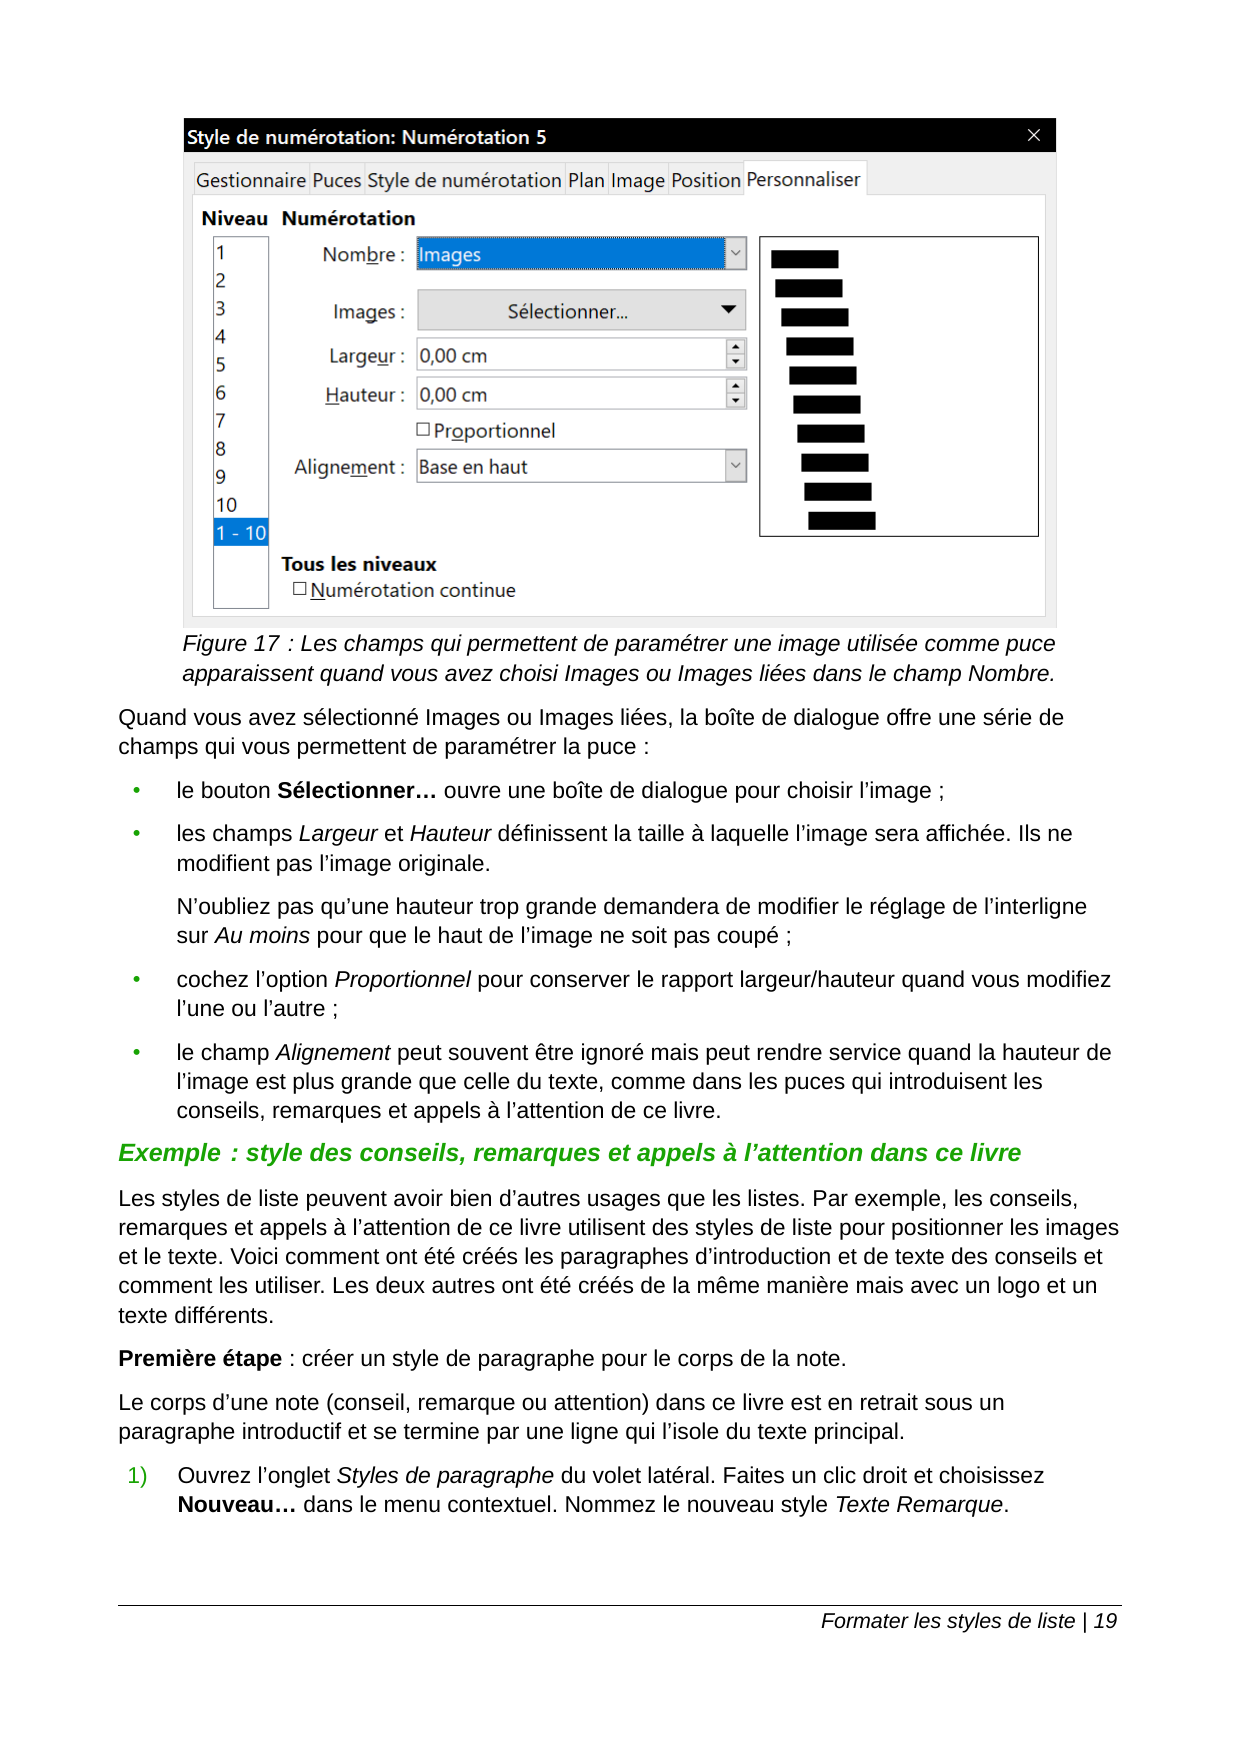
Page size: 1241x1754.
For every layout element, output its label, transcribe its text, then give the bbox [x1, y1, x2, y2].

subtitle Exemple : style des conseils, remarques et appels à l’attention dans ce livre [118, 1138, 1122, 1168]
list Ouvrez l’onglet Styles de paragraphe du volet latéral. Faites un clic droit et choisissez Nouveau… dans le menu contextuel. Nommez le nouveau style Texte Remarque. [148, 1459, 1122, 1518]
text Quand vous avez sélectionné Images ou Images liées, la boîte de dialogue offre une série de champs qui vous permettent de paramétrer la puce : [118, 701, 1122, 759]
text Le corps d’une note (conseil, remarque ou attention) dans ce livre est en retrait sous un paragraphe introductif et se termine par une ligne qui l’isole du texte principal. [118, 1386, 1122, 1445]
text Première étape : créer un style de paragraphe pour le corps de la note. [118, 1343, 1122, 1372]
list cochez l’option Proportionnel pour conserver le rapport largeur/hauteur quand vous modifiez l’une ou l’autre ; [133, 963, 1122, 1022]
text Figure 17 : Les champs qui permettent de paramétrer une image utilisée comme puce apparaissent quand vous avez choisi Images ou Images liées dans le champ Nombre. [118, 627, 1122, 686]
list le bouton Sélectionner… ouvre une boîte de dialogue pour choisir l’image ; [133, 774, 1122, 803]
list N’oubliez pas qu’une hauteur trop grande demandera de modifier le réglage de l’interligne sur Au moins pour que le haut de l’image ne soit pas coupé ; [133, 891, 1122, 949]
list le champ Alignement peut souvent être ignoré mais peut rendre service quand la hauteur de l’image est plus grande que celle du texte, comme dans les puces qui introduisent les conseils, remarques et appels à l’attention de ce livre. [133, 1036, 1122, 1124]
text Les styles de liste peuvent avoir bien d’autres usages que les listes. Par exemple, les conseils, remarques et appels à l’attention de ce livre utilisent des styles de liste pour positionner les images et le texte. Voici comment ont été créés les paragraphes d’introduction et de texte des conseils et comment les utiliser. Les deux autres ont été créés de la même manière mais avec un logo et un texte différents. [118, 1182, 1122, 1328]
list les champs Largeur et Hauteur définissent la taille à laquelle l’image sera affichée. Ils ne modifient pas l’image originale. [133, 818, 1122, 876]
picture [183, 118, 1057, 628]
